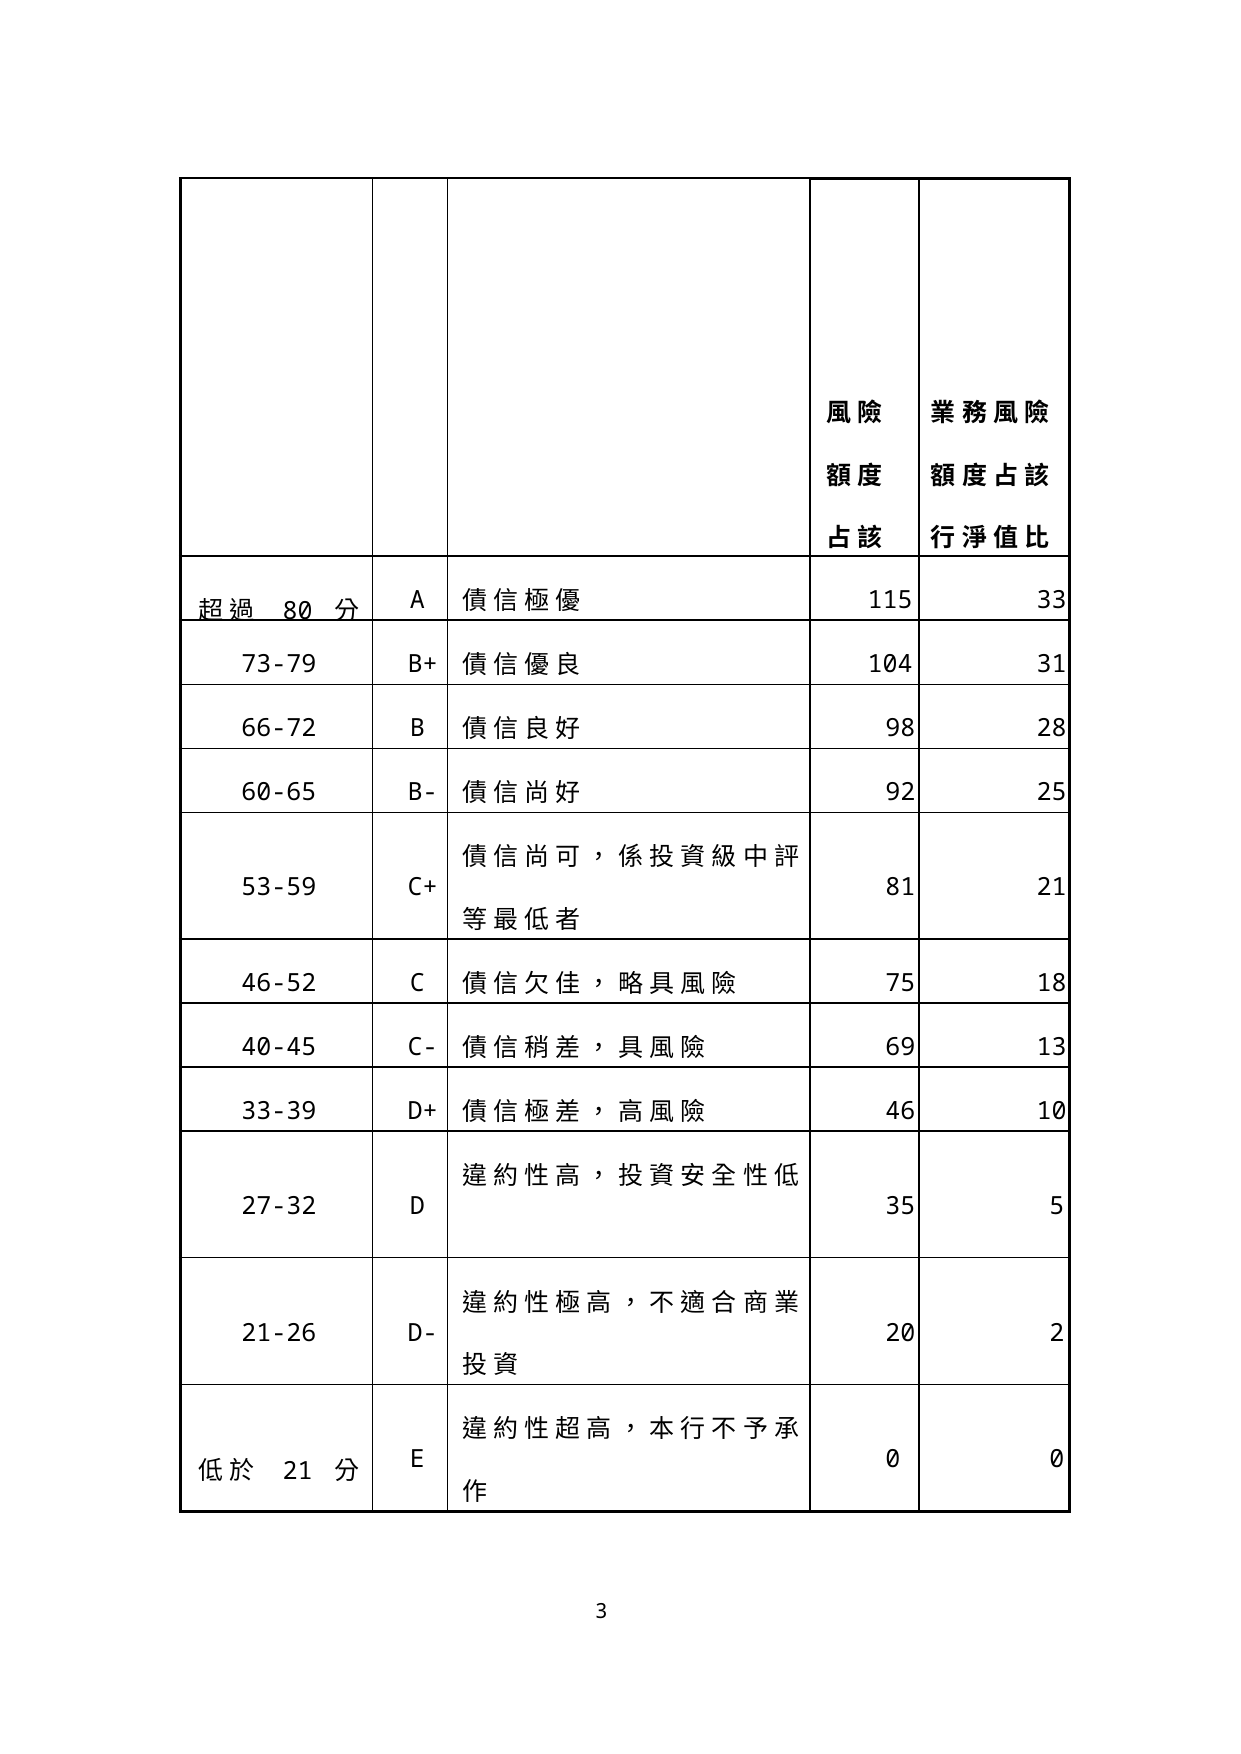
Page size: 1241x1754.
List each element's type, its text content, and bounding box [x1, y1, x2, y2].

table_cell 28 [920, 685, 1068, 747]
table_cell 46 [811, 1068, 918, 1130]
table_cell 違約性超高，本行不予承作 [448, 1385, 809, 1510]
table_cell 33-39 [182, 1068, 372, 1130]
table_cell D [373, 1132, 447, 1257]
table_cell 21-26 [182, 1258, 372, 1383]
table_cell D+ [373, 1068, 447, 1130]
table_cell D- [373, 1258, 447, 1383]
table_cell 66-72 [182, 685, 372, 747]
table_cell 21 [920, 813, 1068, 938]
table_cell A [373, 557, 447, 619]
table_header 單一國家風險額度占該行淨值比率 [811, 180, 918, 555]
table_cell C+ [373, 813, 447, 938]
table_cell 25 [920, 749, 1068, 812]
table_cell 20 [811, 1258, 918, 1383]
table_cell 超過 80 分 [182, 557, 372, 619]
table_cell 75 [811, 940, 918, 1002]
table_cell 5 [920, 1132, 1068, 1257]
table_cell 60-65 [182, 749, 372, 812]
table_cell B [373, 685, 447, 747]
table_cell 0 [920, 1385, 1068, 1510]
table_cell 債信極優 [448, 557, 809, 619]
table_cell 115 [811, 557, 918, 619]
table_cell 40-45 [182, 1004, 372, 1066]
table_cell [182, 179, 372, 555]
table_cell 債信尚可，係投資級中評等最低者 [448, 813, 809, 938]
table_cell 33 [920, 557, 1068, 619]
table_cell 81 [811, 813, 918, 938]
table_cell 違約性極高，不適合商業投資 [448, 1258, 809, 1383]
table_cell [448, 179, 809, 555]
table_cell 債信優良 [448, 621, 809, 683]
table_cell C [373, 940, 447, 1002]
table_cell 69 [811, 1004, 918, 1066]
table_cell 53-59 [182, 813, 372, 938]
table_cell B+ [373, 621, 447, 683]
table_cell 104 [811, 621, 918, 683]
table_cell 債信稍差，具風險 [448, 1004, 809, 1066]
table_cell 2 [920, 1258, 1068, 1383]
table_cell E [373, 1385, 447, 1510]
table_cell 73-79 [182, 621, 372, 683]
table_cell 違約性高，投資安全性低 [448, 1132, 809, 1257]
table_cell 46-52 [182, 940, 372, 1002]
table_cell 債信極差，高風險 [448, 1068, 809, 1130]
table_cell 0 [811, 1385, 918, 1510]
table_cell 債信良好 [448, 685, 809, 747]
table_cell C- [373, 1004, 447, 1066]
table_cell B- [373, 749, 447, 812]
table_cell 債信欠佳，略具風險 [448, 940, 809, 1002]
table_cell 27-32 [182, 1132, 372, 1257]
table_cell 31 [920, 621, 1068, 683]
table_cell 13 [920, 1004, 1068, 1066]
table_cell 18 [920, 940, 1068, 1002]
table_cell 35 [811, 1132, 918, 1257]
table_header 單一國家非政策性業務風險額度占該行淨值比率 [920, 180, 1068, 555]
table_cell 低於 21 分 [182, 1385, 372, 1510]
table_cell 92 [811, 749, 918, 812]
table_cell 98 [811, 685, 918, 747]
table_cell 10 [920, 1068, 1068, 1130]
table_cell 債信尚好 [448, 749, 809, 812]
table_cell [373, 179, 447, 555]
